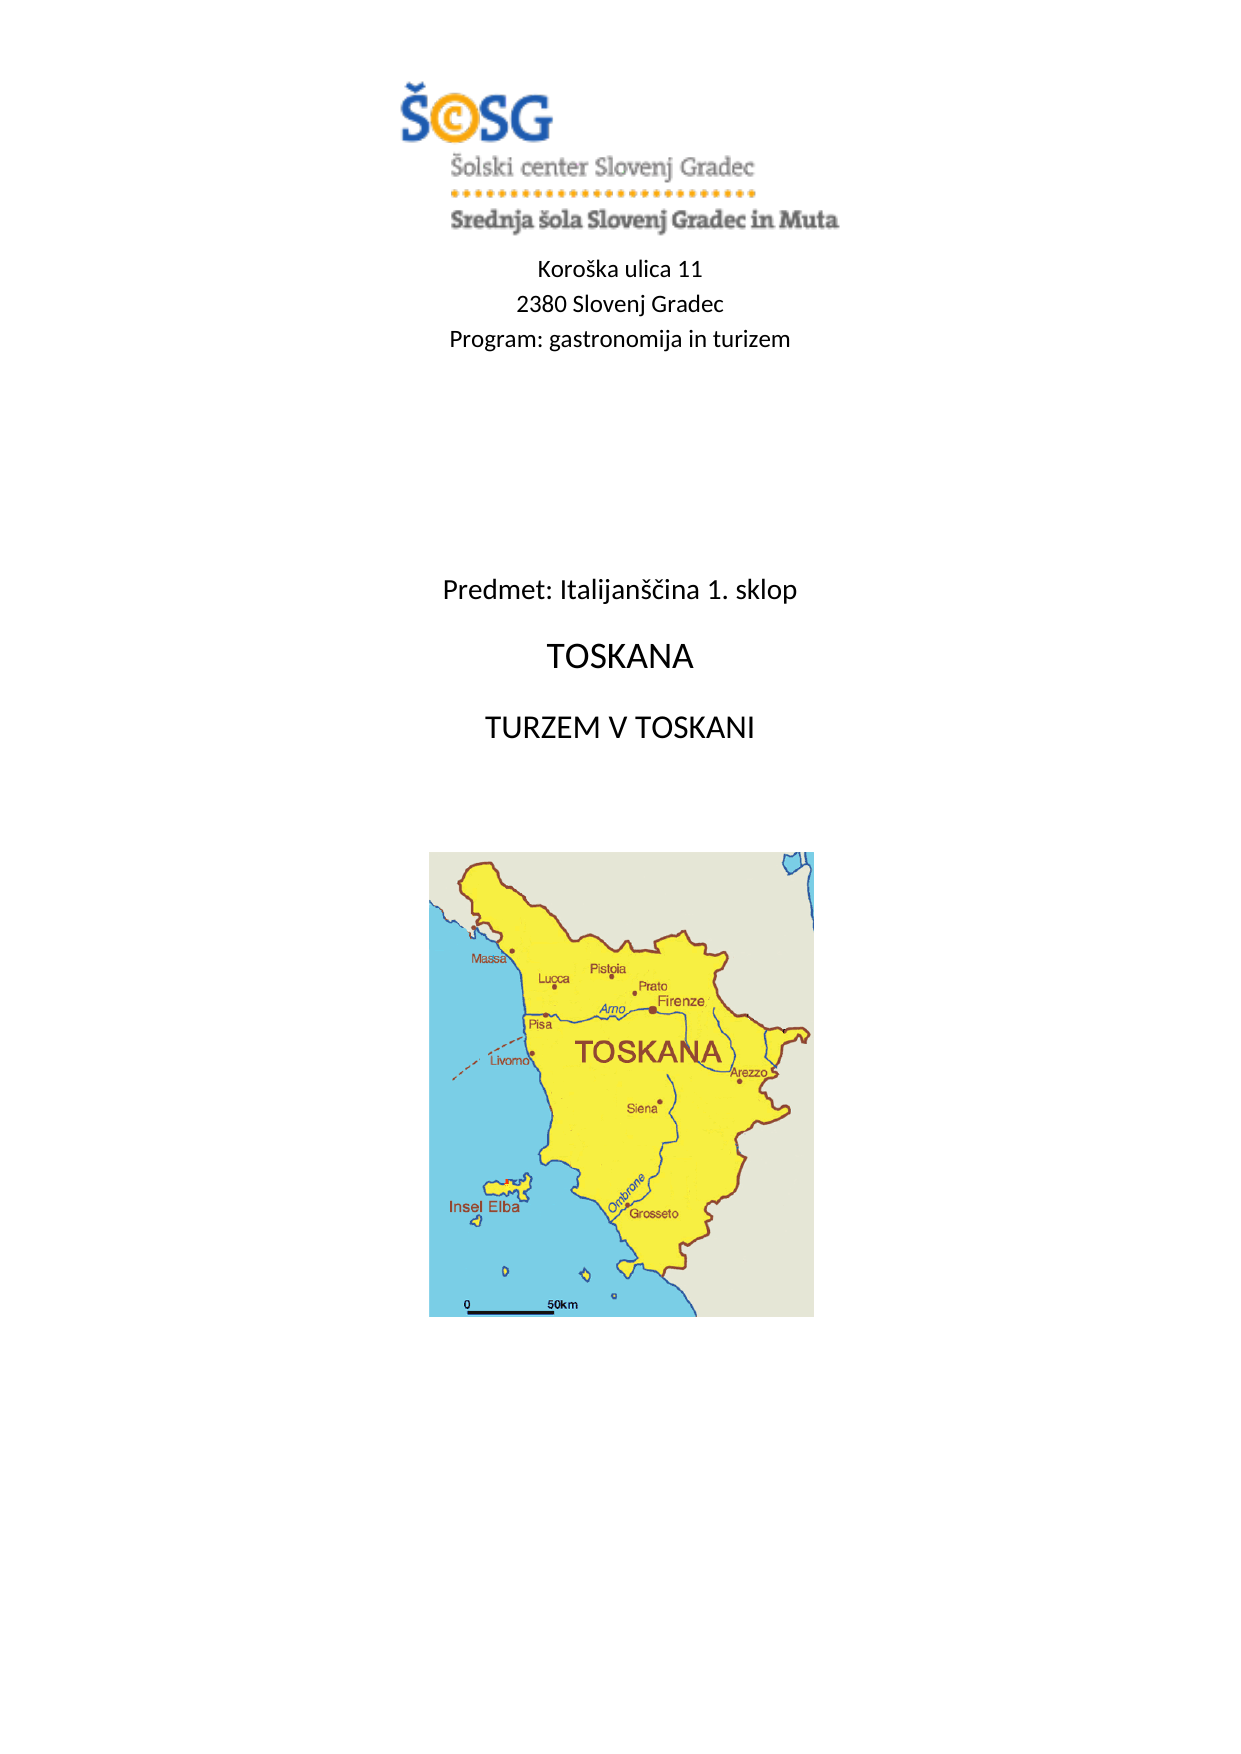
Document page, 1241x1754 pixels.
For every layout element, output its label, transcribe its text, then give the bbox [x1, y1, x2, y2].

text Koroška ulica 11 [148, 254, 1093, 284]
text 2380 Slovenj Gradec [148, 289, 1093, 319]
text TOSKANA [148, 632, 1093, 678]
picture [429, 852, 814, 1317]
text Predmet: Italijanščina 1. sklop [148, 571, 1093, 606]
text TURZEM V TOSKANI [148, 706, 1093, 747]
text Program: gastronomija in turizem [148, 324, 1093, 354]
picture [392, 71, 849, 243]
